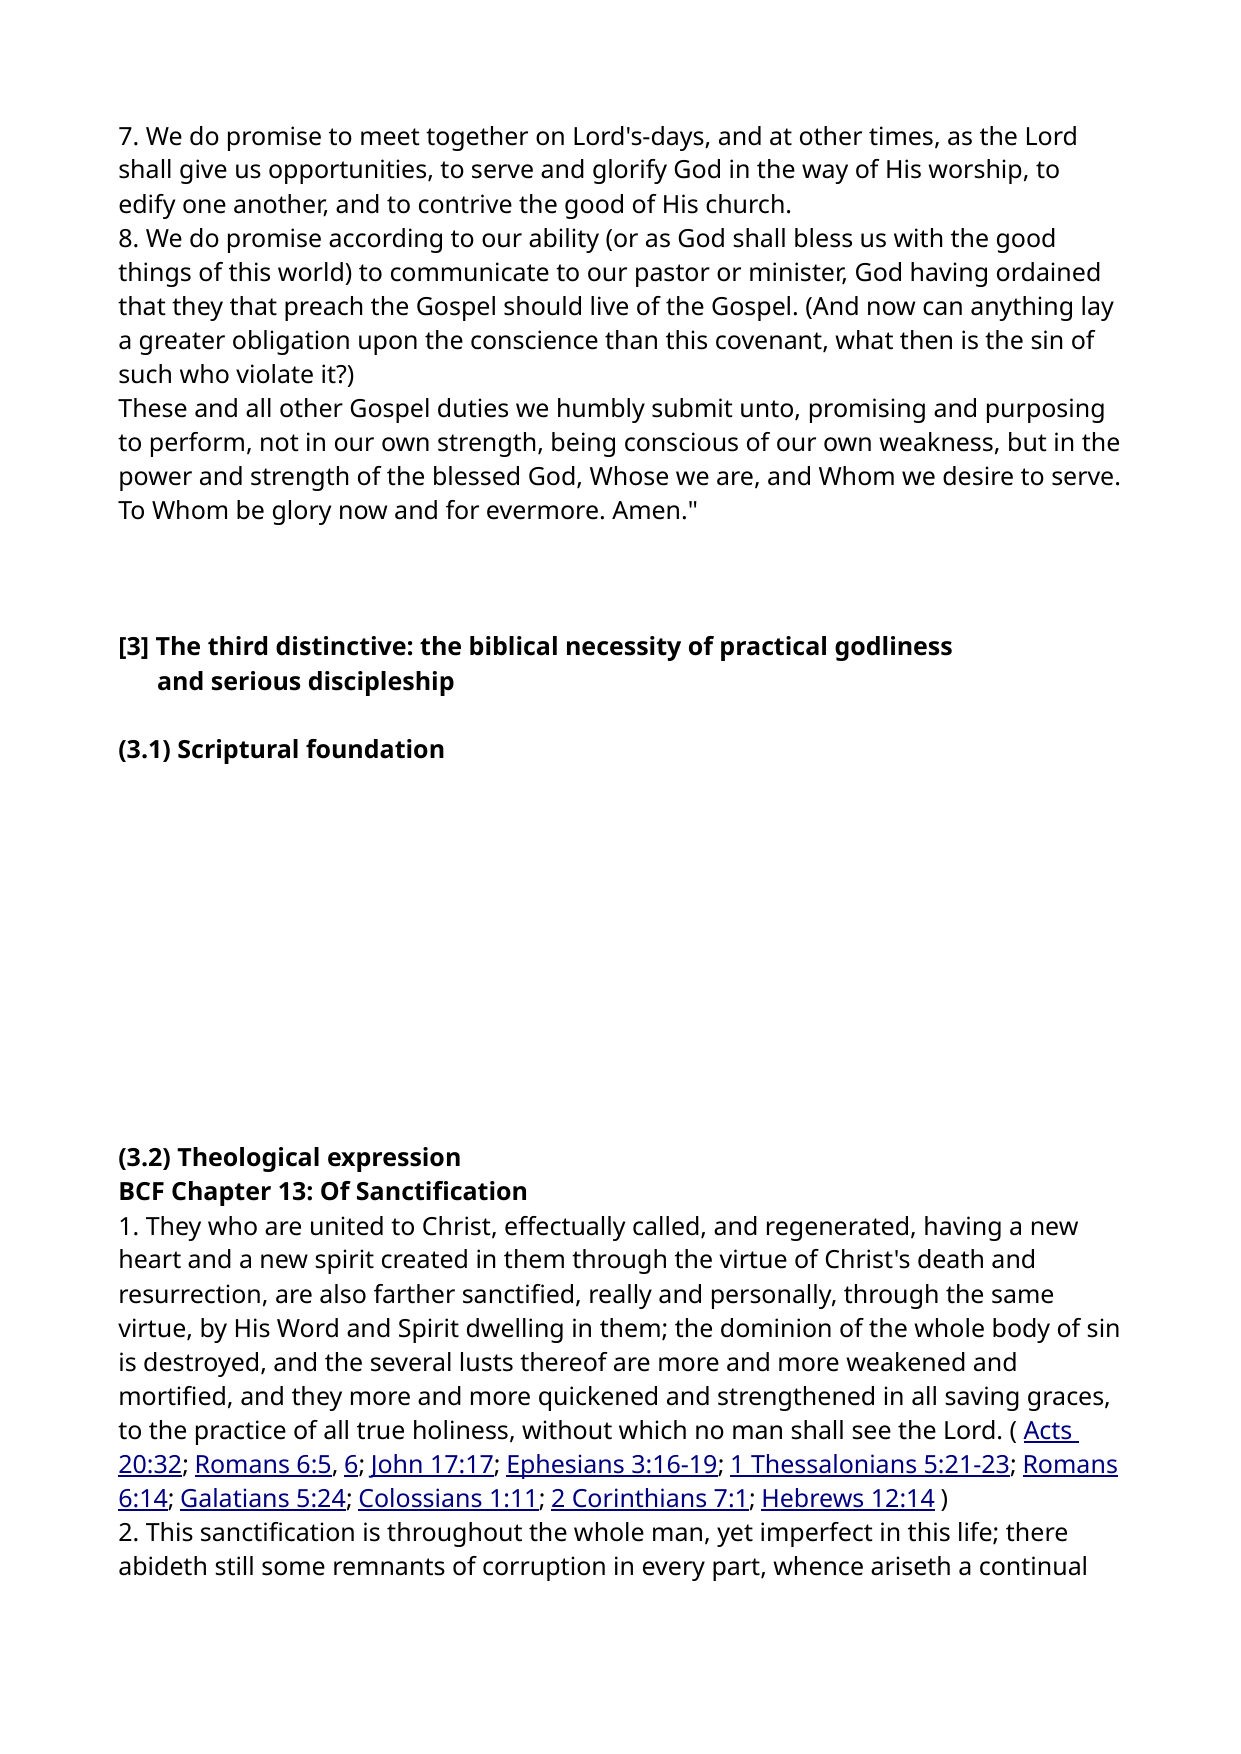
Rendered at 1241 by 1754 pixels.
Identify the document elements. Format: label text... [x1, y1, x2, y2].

text and serious discipleship [118, 663, 1122, 697]
text (3.1) Scriptural foundation [118, 731, 1122, 765]
text BCF Chapter 13: Of Sanctification [118, 1174, 1122, 1208]
text These and all other Gospel duties we humbly submit unto, promising and purposing to perform, not in our own strength, being conscious of our own weakness, but in the power and strength of the blessed God, Whose we are, and Whom we desire to serve. To Whom be glory now and for evermore. Amen." [118, 391, 1122, 527]
text 2. This sanctification is throughout the whole man, yet imperfect in this life; there abideth still some remnants of corruption in every part, whence ariseth a continual [118, 1515, 1122, 1583]
text 1. They who are united to Christ, effectually called, and regenerated, having a new heart and a new spirit created in them through the virtue of Christ's death and resurrection, are also farther sanctified, really and personally, through the same virtue, by His Word and Spirit dwelling in them; the dominion of the whole body of sin is destroyed, and the several lusts thereof are more and more weakened and mortified, and they more and more quickened and strengthened in all saving graces, to the practice of all true holiness, without which no man shall see the Lord. ( Acts 20:32; Romans 6:5, 6; John 17:17; Ephesians 3:16-19; 1 Thessalonians 5:21-23; Romans 6:14; Galatians 5:24; Colossians 1:11; 2 Corinthians 7:1; Hebrews 12:14 ) [118, 1208, 1122, 1515]
text [3] The third distinctive: the biblical necessity of practical godliness [118, 629, 1122, 663]
text 7. We do promise to meet together on Lord's-days, and at other times, as the Lord shall give us opportunities, to serve and glorify God in the way of His worship, to edify one another, and to contrive the good of His church. [118, 118, 1122, 220]
text 8. We do promise according to our ability (or as God shall bless us with the good things of this world) to communicate to our pastor or minister, God having ordained that they that preach the Gospel should live of the Gospel. (And now can anything lay a greater obligation upon the conscience than this covenant, what then is the sin of such who violate it?) [118, 220, 1122, 391]
text (3.2) Theological expression [118, 1140, 1122, 1174]
